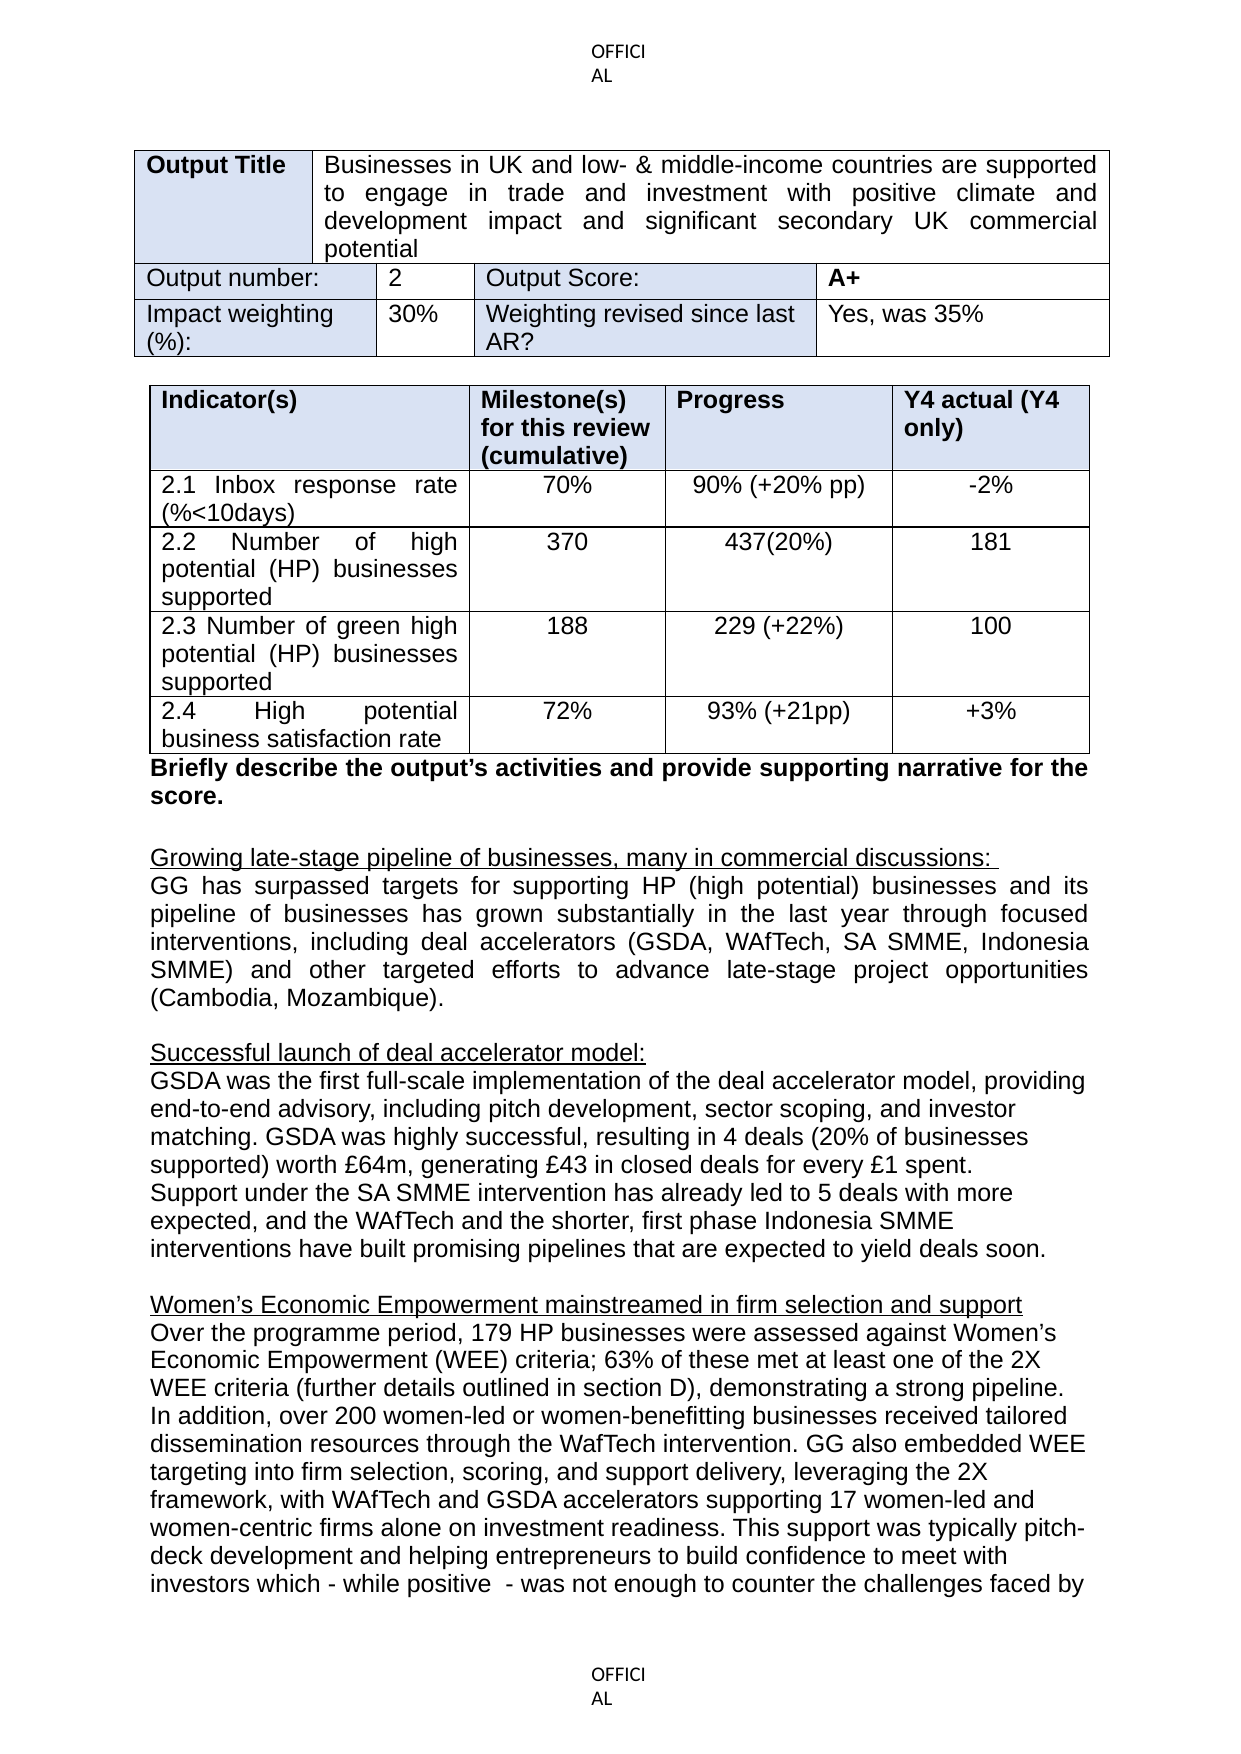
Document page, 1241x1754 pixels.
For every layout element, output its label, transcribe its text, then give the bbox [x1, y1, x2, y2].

table_cell 90% (+20% pp) [666, 471, 892, 526]
table_cell Output Score: [475, 264, 816, 299]
table_header Businesses in UK and low- & middle-income countries are supported to engage in trade and investment with positive climate and development impact and significant secondary UK commercial potential [313, 151, 1109, 263]
table_cell 229 (+22%) [666, 612, 892, 696]
table_header Y4 actual (Y4 only) [893, 386, 1089, 469]
table_cell 93% (+21pp) [666, 697, 892, 753]
table_header Milestone(s) for this review (cumulative) [470, 386, 665, 469]
table_cell 70% [470, 471, 665, 526]
table_cell 2 [377, 264, 474, 299]
table_cell 370 [470, 528, 665, 611]
table_header Progress [666, 386, 892, 469]
table_cell 30% [377, 300, 474, 356]
text Briefly describe the output’s activities and provide supporting narrative for the score. [150, 754, 1090, 844]
text GG has surpassed targets for supporting HP (high potential) businesses and its pipeline of businesses has grown substantially in the last year through focused interventions, including deal accelerators (GSDA, WAfTech, SA SMME, Indonesia SMME) and other targeted efforts to advance late-stage project opportunities (Cambodia, Mozambique). [150, 872, 1090, 1011]
text Successful launch of deal accelerator model: GSDA was the first full-scale implementation of the deal accelerator model, providing end-to-end advisory, including pitch development, sector scoping, and investor matching. GSDA was highly successful, resulting in 4 deals (20% of businesses supported) worth £64m, generating £43 in closed deals for every £1 spent. Support under the SA SMME intervention has already led to 5 deals with more expected, and the WAfTech and the shorter, first phase Indonesia SMME interventions have built promising pipelines that are expected to yield deals soon. Women’s Economic Empowerment mainstreamed in firm selection and support Over the programme period, 179 HP businesses were assessed against Women’s Economic Empowerment (WEE) criteria; 63% of these met at least one of the 2X WEE criteria (further details outlined in section D), demonstrating a strong pipeline. In addition, over 200 women-led or women-benefitting businesses received tailored dissemination resources through the WafTech intervention. GG also embedded WEE targeting into firm selection, scoring, and support delivery, leveraging the 2X framework, with WAfTech and GSDA accelerators supporting 17 women-led and women-centric firms alone on investment readiness. This support was typically pitch-deck development and helping entrepreneurs to build confidence to meet with investors which - while positive - was not enough to counter the challenges faced by [150, 1039, 1090, 1597]
table_cell Weighting revised since last AR? [475, 300, 816, 356]
table_cell 188 [470, 612, 665, 696]
table_cell 100 [893, 612, 1089, 696]
table_cell 72% [470, 697, 665, 753]
table_cell Yes, was 35% [817, 300, 1109, 356]
table_header Indicator(s) [151, 386, 469, 469]
table_header Output Title [135, 151, 312, 263]
table_cell 2.3 Number of green high potential (HP) businesses supported [151, 612, 469, 696]
table_cell Impact weighting (%): [135, 300, 376, 356]
table_cell 2.4 High potential business satisfaction rate [151, 697, 469, 753]
table_cell A+ [817, 264, 1109, 299]
table_cell 2.2 Number of high potential (HP) businesses supported [151, 528, 469, 611]
table_cell -2% [893, 471, 1089, 526]
table_cell 2.1 Inbox response rate (%<10days) [151, 471, 469, 526]
table_cell +3% [893, 697, 1089, 753]
table_cell 181 [893, 528, 1089, 611]
table_cell Output number: [135, 264, 376, 299]
text Growing late-stage pipeline of businesses, many in commercial discussions: [150, 844, 1090, 872]
table_cell 437(20%) [666, 528, 892, 611]
